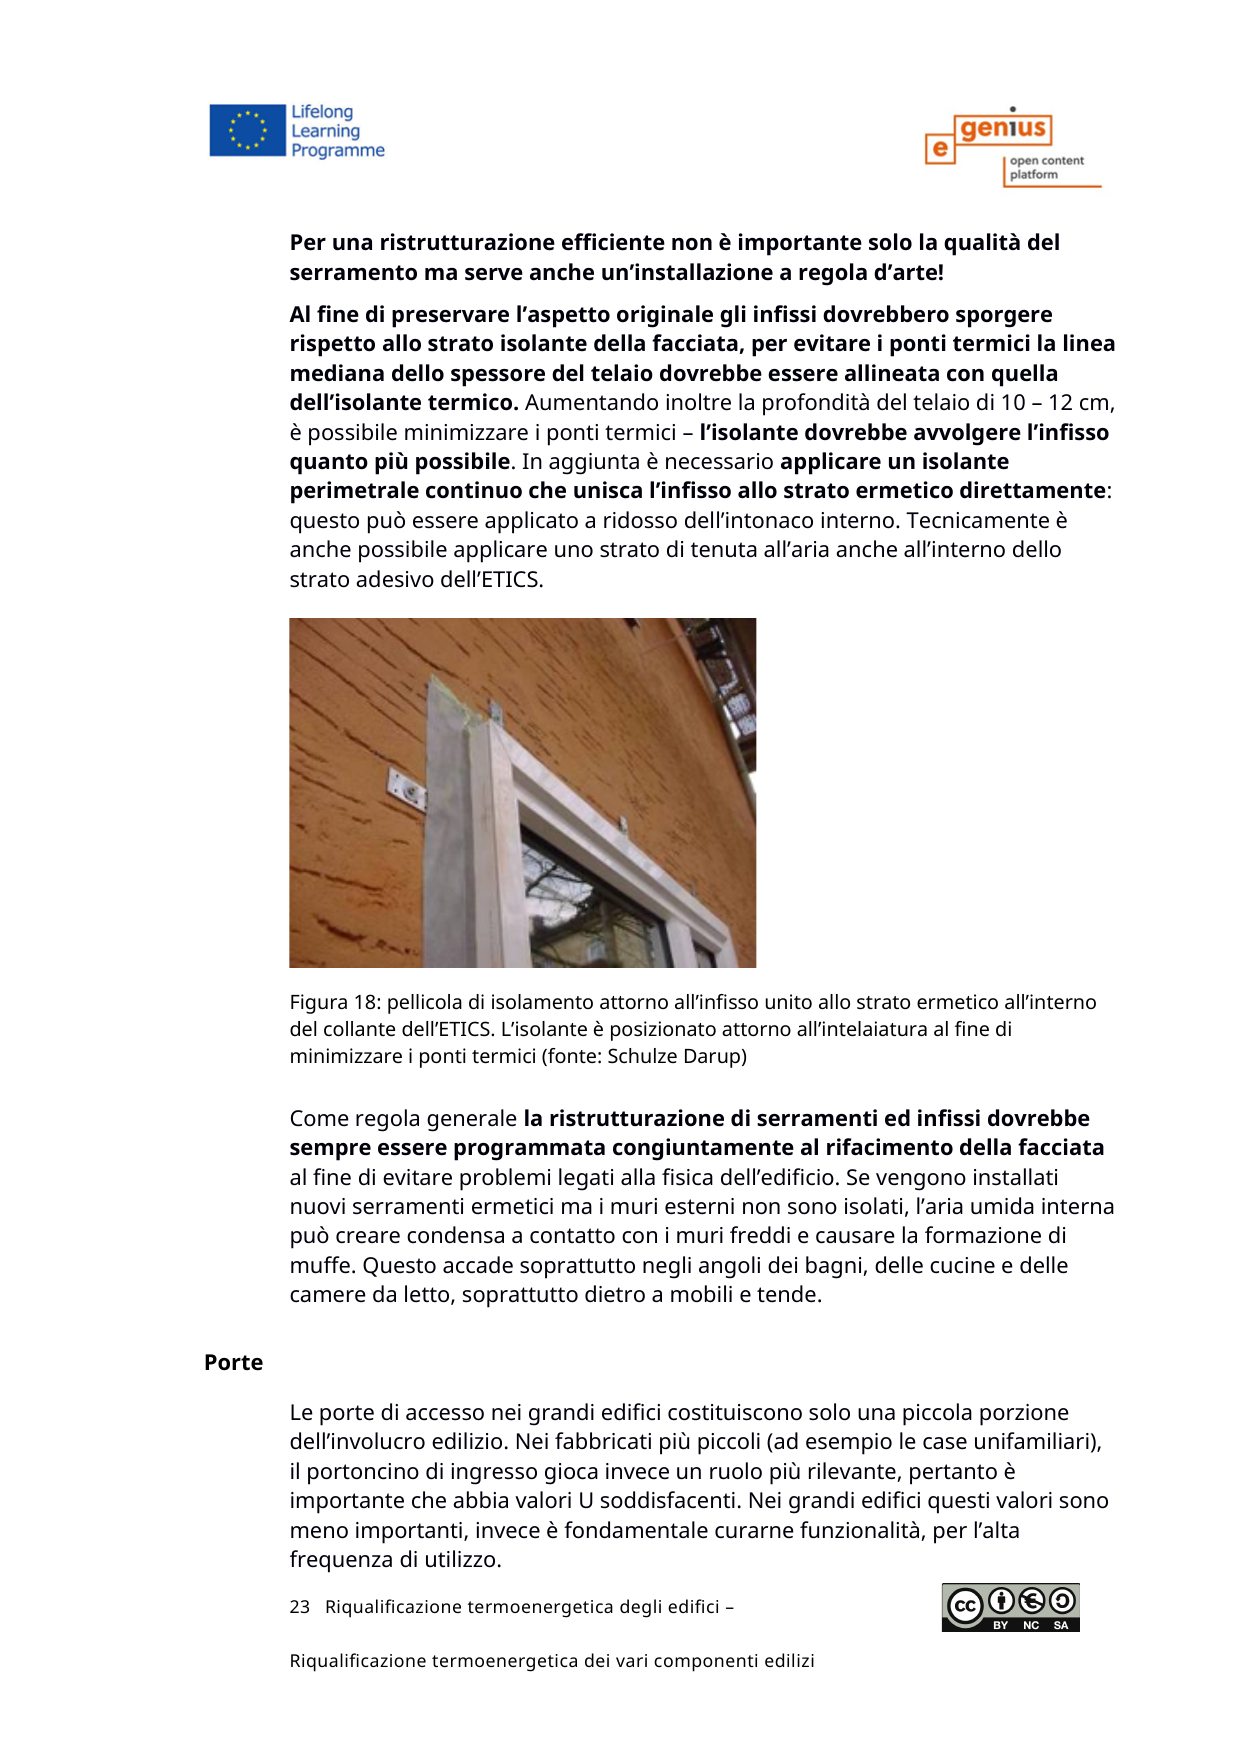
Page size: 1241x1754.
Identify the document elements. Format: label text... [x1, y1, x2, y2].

text Figura 18: pellicola di isolamento attorno all’infisso unito allo strato ermetico all’interno del collante dell’ETICS. L’isolante è posizionato attorno all’intelaiatura al fine di minimizzare i ponti termici (fonte: Schulze Darup) [778, 988, 1119, 1069]
text Come regola generale la ristrutturazione di serramenti ed infissi dovrebbe sempre essere programmata congiuntamente al rifacimento della facciata al fine di evitare problemi legati alla fisica dell’edificio. Se vengono installati nuovi serramenti ermetici ma i muri esterni non sono isolati, l’aria umida interna può creare condensa a contatto con i muri freddi e causare la formazione di muffe. Questo accade soprattutto negli angoli dei bagni, delle cucine e delle camere da letto, soprattutto dietro a mobili e tende. [289, 1102, 1119, 1309]
text Al fine di preservare l’aspetto originale gli infissi dovrebbero sporgere rispetto allo strato isolante della facciata, per evitare i ponti termici la linea mediana dello spessore del telaio dovrebbe essere allineata con quella dell’isolante termico. Aumentando inoltre la profondità del telaio di 10 – 12 cm, è possibile minimizzare i ponti termici – l’isolante dovrebbe avvolgere l’infisso quanto più possibile. In aggiunta è necessario applicare un isolante perimetrale continuo che unisca l’infisso allo strato ermetico direttamente: questo può essere applicato a ridosso dell’intonaco interno. Tecnicamente è anche possibile applicare uno strato di tenuta all’aria anche all’interno dello strato adesivo dell’ETICS. [289, 298, 1119, 593]
text Le porte di accesso nei grandi edifici costituiscono solo una piccola porzione dell’involucro edilizio. Nei fabbricati più piccoli (ad esempio le case unifamiliari), il portoncino di ingresso gioca invece un ruolo più rilevante, pertanto è importante che abbia valori U soddisfacenti. Nei grandi edifici questi valori sono meno importanti, invece è fondamentale curarne funzionalità, per l’alta frequenza di utilizzo. [289, 1397, 1119, 1573]
subtitle Porte [204, 1346, 1119, 1376]
text Per una ristrutturazione efficiente non è importante solo la qualità del serramento ma serve anche un’installazione a regola d’arte! [289, 227, 1119, 286]
